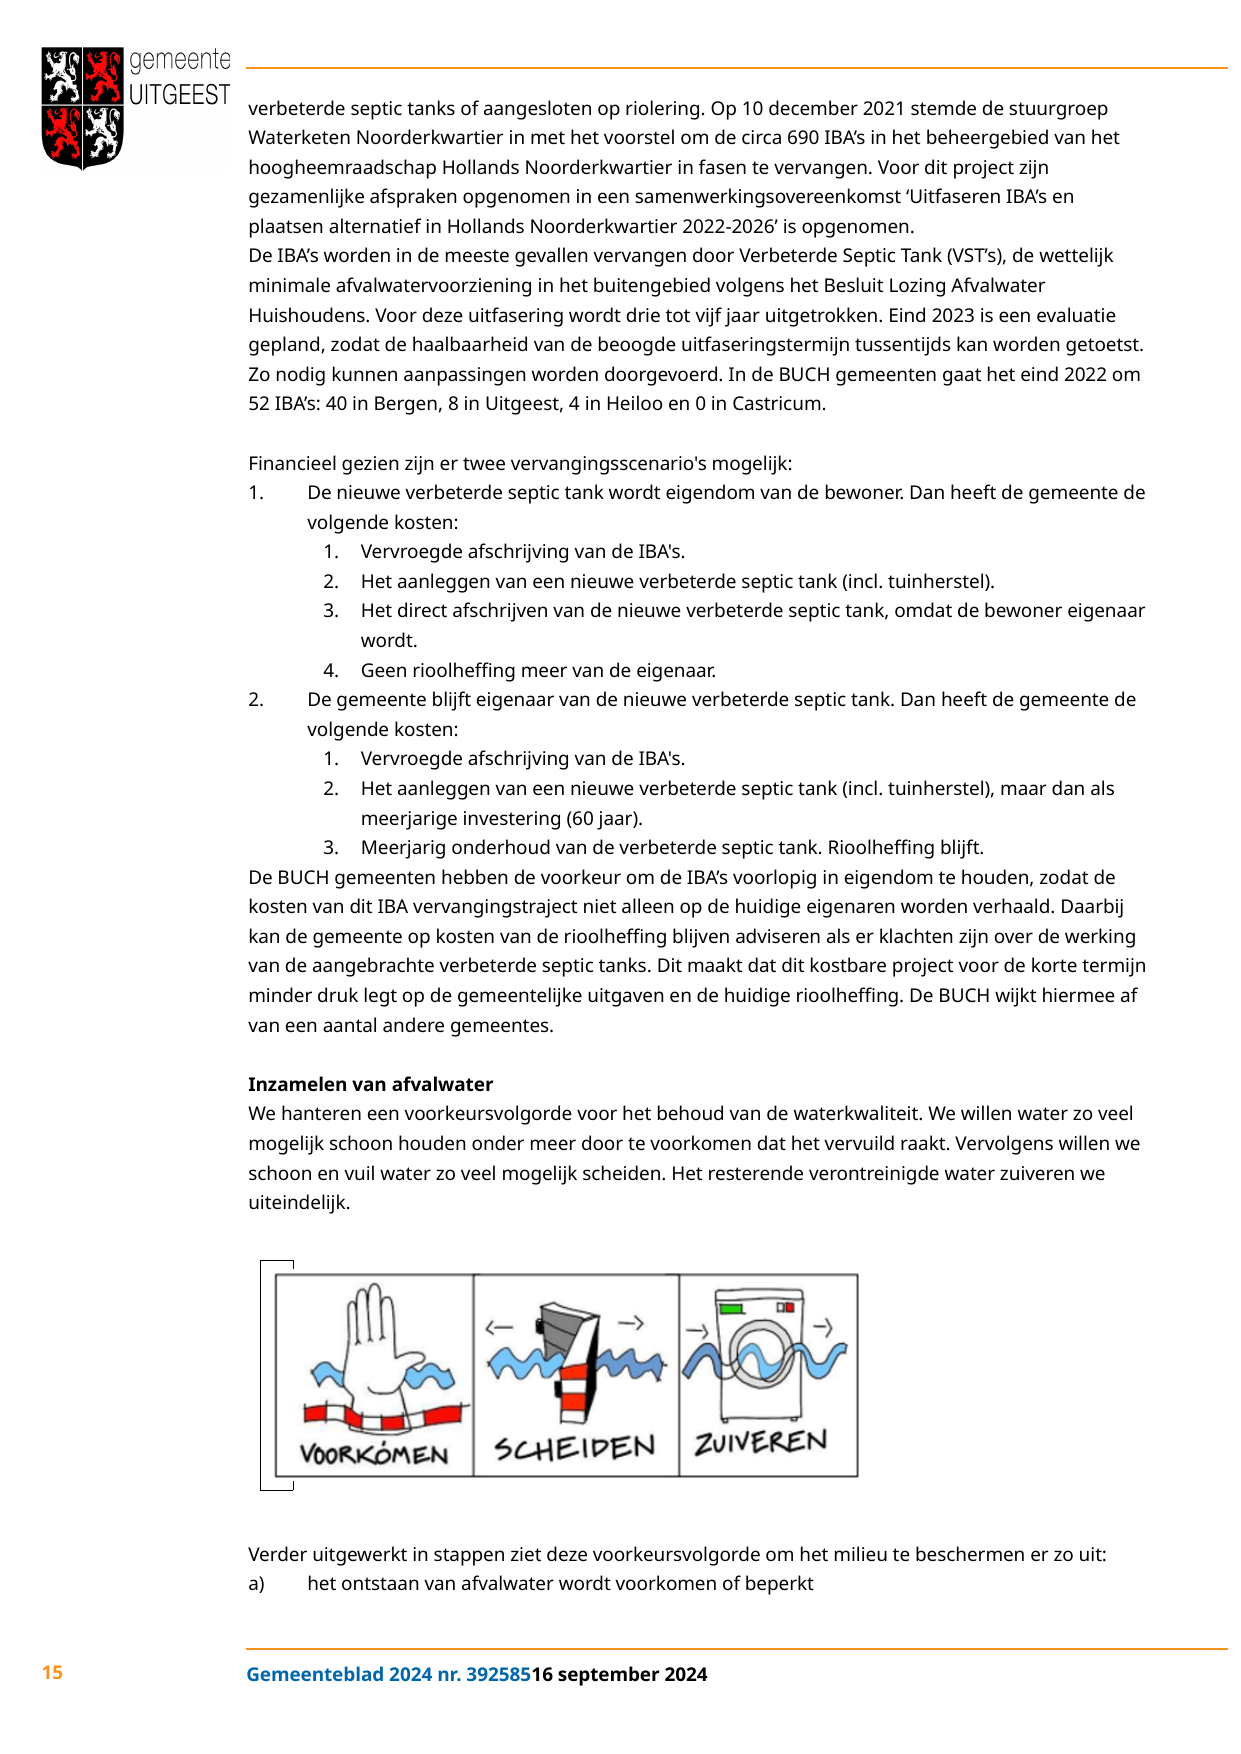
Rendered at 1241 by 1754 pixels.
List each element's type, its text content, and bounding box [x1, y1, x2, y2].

text verbeterde septic tanks of aangesloten op riolering. Op 10 december 2021 stemde de stuurgroep Waterketen Noorderkwartier in met het voorstel om de circa 690 IBA’s in het beheergebied van het hoogheemraadschap Hollands Noorderkwartier in fasen te vervangen. Voor dit project zijn gezamenlijke afspraken opgenomen in een samenwerkingsovereenkomst ‘Uitfaseren IBA’s en plaatsen alternatief in Hollands Noorderkwartier 2022-2026’ is opgenomen. [248, 95, 1152, 239]
list het ontstaan van afvalwater wordt voorkomen of beperkt [248, 1570, 1152, 1596]
text Financieel gezien zijn er twee vervangingsscenario's mogelijk: [248, 450, 1152, 476]
list Vervroegde afschrijving van de IBA's. [323, 538, 1152, 564]
list Vervroegde afschrijving van de IBA's. [323, 746, 1152, 771]
list Het aanleggen van een nieuwe verbeterde septic tank (incl. tuinherstel), maar dan als meerjarige investering (60 jaar). [323, 775, 1152, 831]
list Het direct afschrijven van de nieuwe verbeterde septic tank, omdat de bewoner eigenaar wordt. [323, 598, 1152, 653]
text Inzamelen van afvalwater [248, 1071, 1152, 1097]
picture [268, 1269, 860, 1481]
text We hanteren een voorkeursvolgorde voor het behoud van de waterkwaliteit. We willen water zo veel mogelijk schoon houden onder meer door te voorkomen dat het vervuild raakt. Vervolgens willen we schoon en vuil water zo veel mogelijk scheiden. Het resterende verontreinigde water zuiveren we uiteindelijk. [248, 1101, 1152, 1215]
text Verder uitgewerkt in stappen ziet deze voorkeursvolgorde om het milieu te beschermen er zo uit: [248, 1541, 1152, 1566]
text De IBA’s worden in de meeste gevallen vervangen door Verbeterde Septic Tank (VST’s), de wettelijk minimale afvalwatervoorziening in het buitengebied volgens het Besluit Lozing Afvalwater Huishoudens. Voor deze uitfasering wordt drie tot vijf jaar uitgetrokken. Eind 2023 is een evaluatie gepland, zodat de haalbaarheid van de beoogde uitfaseringstermijn tussentijds kan worden getoetst. Zo nodig kunnen aanpassingen worden doorgevoerd. In de BUCH gemeenten gaat het eind 2022 om 52 IBA’s: 40 in Bergen, 8 in Uitgeest, 4 in Heiloo en 0 in Castricum. [248, 243, 1152, 416]
text De BUCH gemeenten hebben de voorkeur om de IBA’s voorlopig in eigendom te houden, zodat de kosten van dit IBA vervangingstraject niet alleen op de huidige eigenaren worden verhaald. Daarbij kan de gemeente op kosten van de rioolheffing blijven adviseren als er klachten zijn over de werking van de aangebrachte verbeterde septic tanks. Dit maakt dat dit kostbare project voor de korte termijn minder druk legt op de gemeentelijke uitgaven en de huidige rioolheffing. De BUCH wijkt hiermee af van een aantal andere gemeentes. [248, 864, 1152, 1038]
list Het aanleggen van een nieuwe verbeterde septic tank (incl. tuinherstel). [323, 568, 1152, 594]
list De gemeente blijft eigenaar van de nieuwe verbeterde septic tank. Dan heeft de gemeente de volgende kosten: [248, 686, 1152, 742]
picture [41, 47, 231, 172]
list Meerjarig onderhoud van de verbeterde septic tank. Rioolheffing blijft. [323, 834, 1152, 860]
list Geen rioolheffing meer van de eigenaar. [323, 657, 1152, 683]
list De nieuwe verbeterde septic tank wordt eigendom van de bewoner. Dan heeft de gemeente de volgende kosten: [248, 479, 1152, 535]
